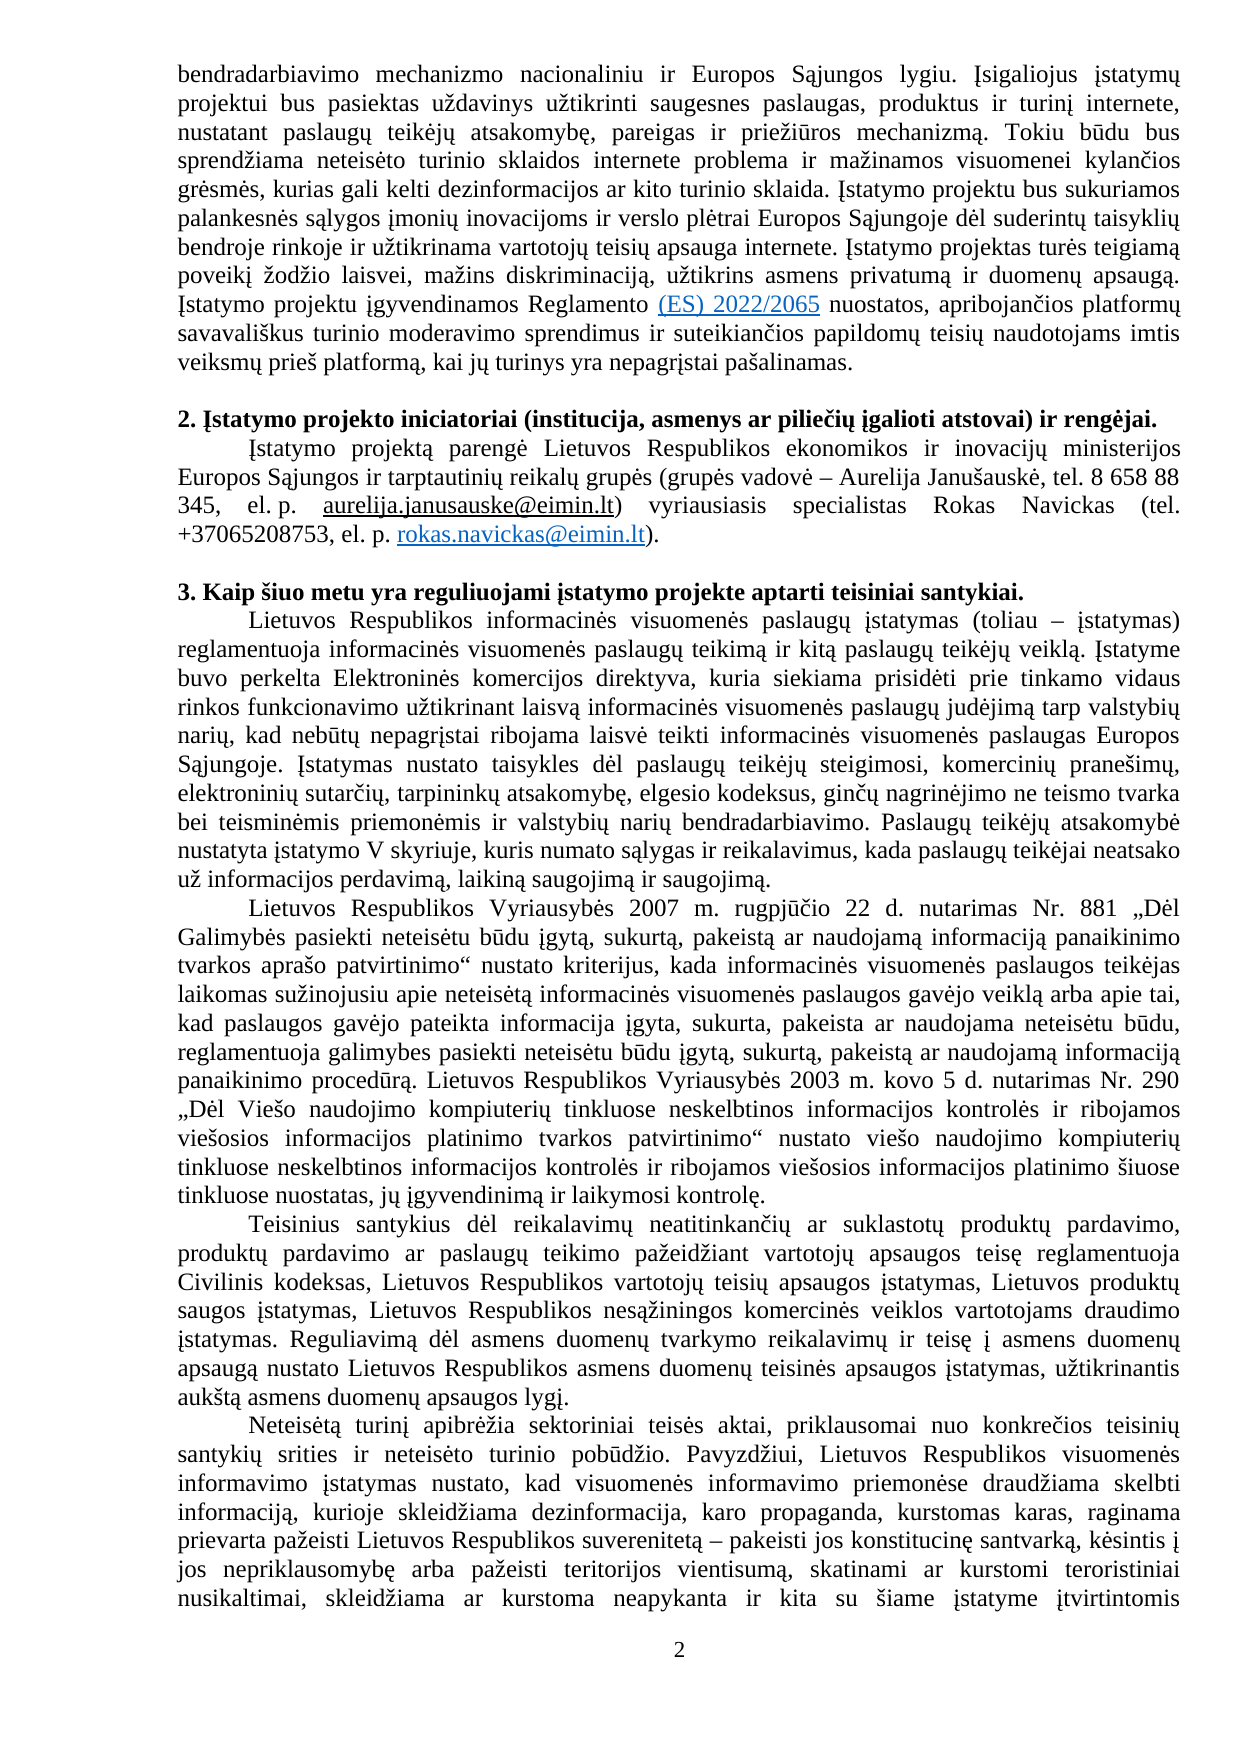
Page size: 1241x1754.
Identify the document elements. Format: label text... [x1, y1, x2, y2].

text Įstatymo projektą parengė Lietuvos Respublikos ekonomikos ir inovacijų ministerijos Europos Sąjungos ir tarptautinių reikalų grupės (grupės vadovė – Aurelija Janušauskė, tel. 8 658 88 345, el. p. aurelija.janusauske@eimin.lt) vyriausiasis specialistas Rokas Navickas (tel. +37065208753, el. p. rokas.navickas@eimin.lt). [177, 433, 1181, 548]
text Lietuvos Respublikos informacinės visuomenės paslaugų įstatymas (toliau – įstatymas) reglamentuoja informacinės visuomenės paslaugų teikimą ir kitą paslaugų teikėjų veiklą. Įstatyme buvo perkelta Elektroninės komercijos direktyva, kuria siekiama prisidėti prie tinkamo vidaus rinkos funkcionavimo užtikrinant laisvą informacinės visuomenės paslaugų judėjimą tarp valstybių narių, kad nebūtų nepagrįstai ribojama laisvė teikti informacinės visuomenės paslaugas Europos Sąjungoje. Įstatymas nustato taisykles dėl paslaugų teikėjų steigimosi, komercinių pranešimų, elektroninių sutarčių, tarpininkų atsakomybę, elgesio kodeksus, ginčų nagrinėjimo ne teismo tvarka bei teisminėmis priemonėmis ir valstybių narių bendradarbiavimo. Paslaugų teikėjų atsakomybė nustatyta įstatymo V skyriuje, kuris numato sąlygas ir reikalavimus, kada paslaugų teikėjai neatsako už informacijos perdavimą, laikiną saugojimą ir saugojimą. [177, 605, 1181, 893]
text 2. Įstatymo projekto iniciatoriai (institucija, asmenys ar piliečių įgalioti atstovai) ir rengėjai. [177, 404, 1181, 433]
text Lietuvos Respublikos Vyriausybės 2007 m. rugpjūčio 22 d. nutarimas Nr. 881 „Dėl Galimybės pasiekti neteisėtu būdu įgytą, sukurtą, pakeistą ar naudojamą informaciją panaikinimo tvarkos aprašo patvirtinimo“ nustato kriterijus, kada informacinės visuomenės paslaugos teikėjas laikomas sužinojusiu apie neteisėtą informacinės visuomenės paslaugos gavėjo veiklą arba apie tai, kad paslaugos gavėjo pateikta informacija įgyta, sukurta, pakeista ar naudojama neteisėtu būdu, reglamentuoja galimybes pasiekti neteisėtu būdu įgytą, sukurtą, pakeistą ar naudojamą informaciją panaikinimo procedūrą. Lietuvos Respublikos Vyriausybės 2003 m. kovo 5 d. nutarimas Nr. 290 „Dėl Viešo naudojimo kompiuterių tinkluose neskelbtinos informacijos kontrolės ir ribojamos viešosios informacijos platinimo tvarkos patvirtinimo“ nustato viešo naudojimo kompiuterių tinkluose neskelbtinos informacijos kontrolės ir ribojamos viešosios informacijos platinimo šiuose tinkluose nuostatas, jų įgyvendinimą ir laikymosi kontrolę. [177, 893, 1181, 1209]
text Neteisėtą turinį apibrėžia sektoriniai teisės aktai, priklausomai nuo konkrečios teisinių santykių srities ir neteisėto turinio pobūdžio. Pavyzdžiui, Lietuvos Respublikos visuomenės informavimo įstatymas nustato, kad visuomenės informavimo priemonėse draudžiama skelbti informaciją, kurioje skleidžiama dezinformacija, karo propaganda, kurstomas karas, raginama prievarta pažeisti Lietuvos Respublikos suverenitetą – pakeisti jos konstitucinę santvarką, kėsintis į jos nepriklausomybę arba pažeisti teritorijos vientisumą, skatinami ar kurstomi teroristiniai nusikaltimai, skleidžiama ar kurstoma neapykanta ir kita su šiame įstatyme įtvirtintomis [177, 1410, 1181, 1612]
text 3. Kaip šiuo metu yra reguliuojami įstatymo projekte aptarti teisiniai santykiai. [177, 577, 1181, 605]
text bendradarbiavimo mechanizmo nacionaliniu ir Europos Sąjungos lygiu. Įsigaliojus įstatymų projektui bus pasiektas uždavinys užtikrinti saugesnes paslaugas, produktus ir turinį internete, nustatant paslaugų teikėjų atsakomybę, pareigas ir priežiūros mechanizmą. Tokiu būdu bus sprendžiama neteisėto turinio sklaidos internete problema ir mažinamos visuomenei kylančios grėsmės, kurias gali kelti dezinformacijos ar kito turinio sklaida. Įstatymo projektu bus sukuriamos palankesnės sąlygos įmonių inovacijoms ir verslo plėtrai Europos Sąjungoje dėl suderintų taisyklių bendroje rinkoje ir užtikrinama vartotojų teisių apsauga internete. Įstatymo projektas turės teigiamą poveikį žodžio laisvei, mažins diskriminaciją, užtikrins asmens privatumą ir duomenų apsaugą. Įstatymo projektu įgyvendinamos Reglamento (ES) 2022/2065 nuostatos, apribojančios platformų savavališkus turinio moderavimo sprendimus ir suteikiančios papildomų teisių naudotojams imtis veiksmų prieš platformą, kai jų turinys yra nepagrįstai pašalinamas. [177, 59, 1181, 375]
text Teisinius santykius dėl reikalavimų neatitinkančių ar suklastotų produktų pardavimo, produktų pardavimo ar paslaugų teikimo pažeidžiant vartotojų apsaugos teisę reglamentuoja Civilinis kodeksas, Lietuvos Respublikos vartotojų teisių apsaugos įstatymas, Lietuvos produktų saugos įstatymas, Lietuvos Respublikos nesąžiningos komercinės veiklos vartotojams draudimo įstatymas. Reguliavimą dėl asmens duomenų tvarkymo reikalavimų ir teisę į asmens duomenų apsaugą nustato Lietuvos Respublikos asmens duomenų teisinės apsaugos įstatymas, užtikrinantis aukštą asmens duomenų apsaugos lygį. [177, 1209, 1181, 1410]
